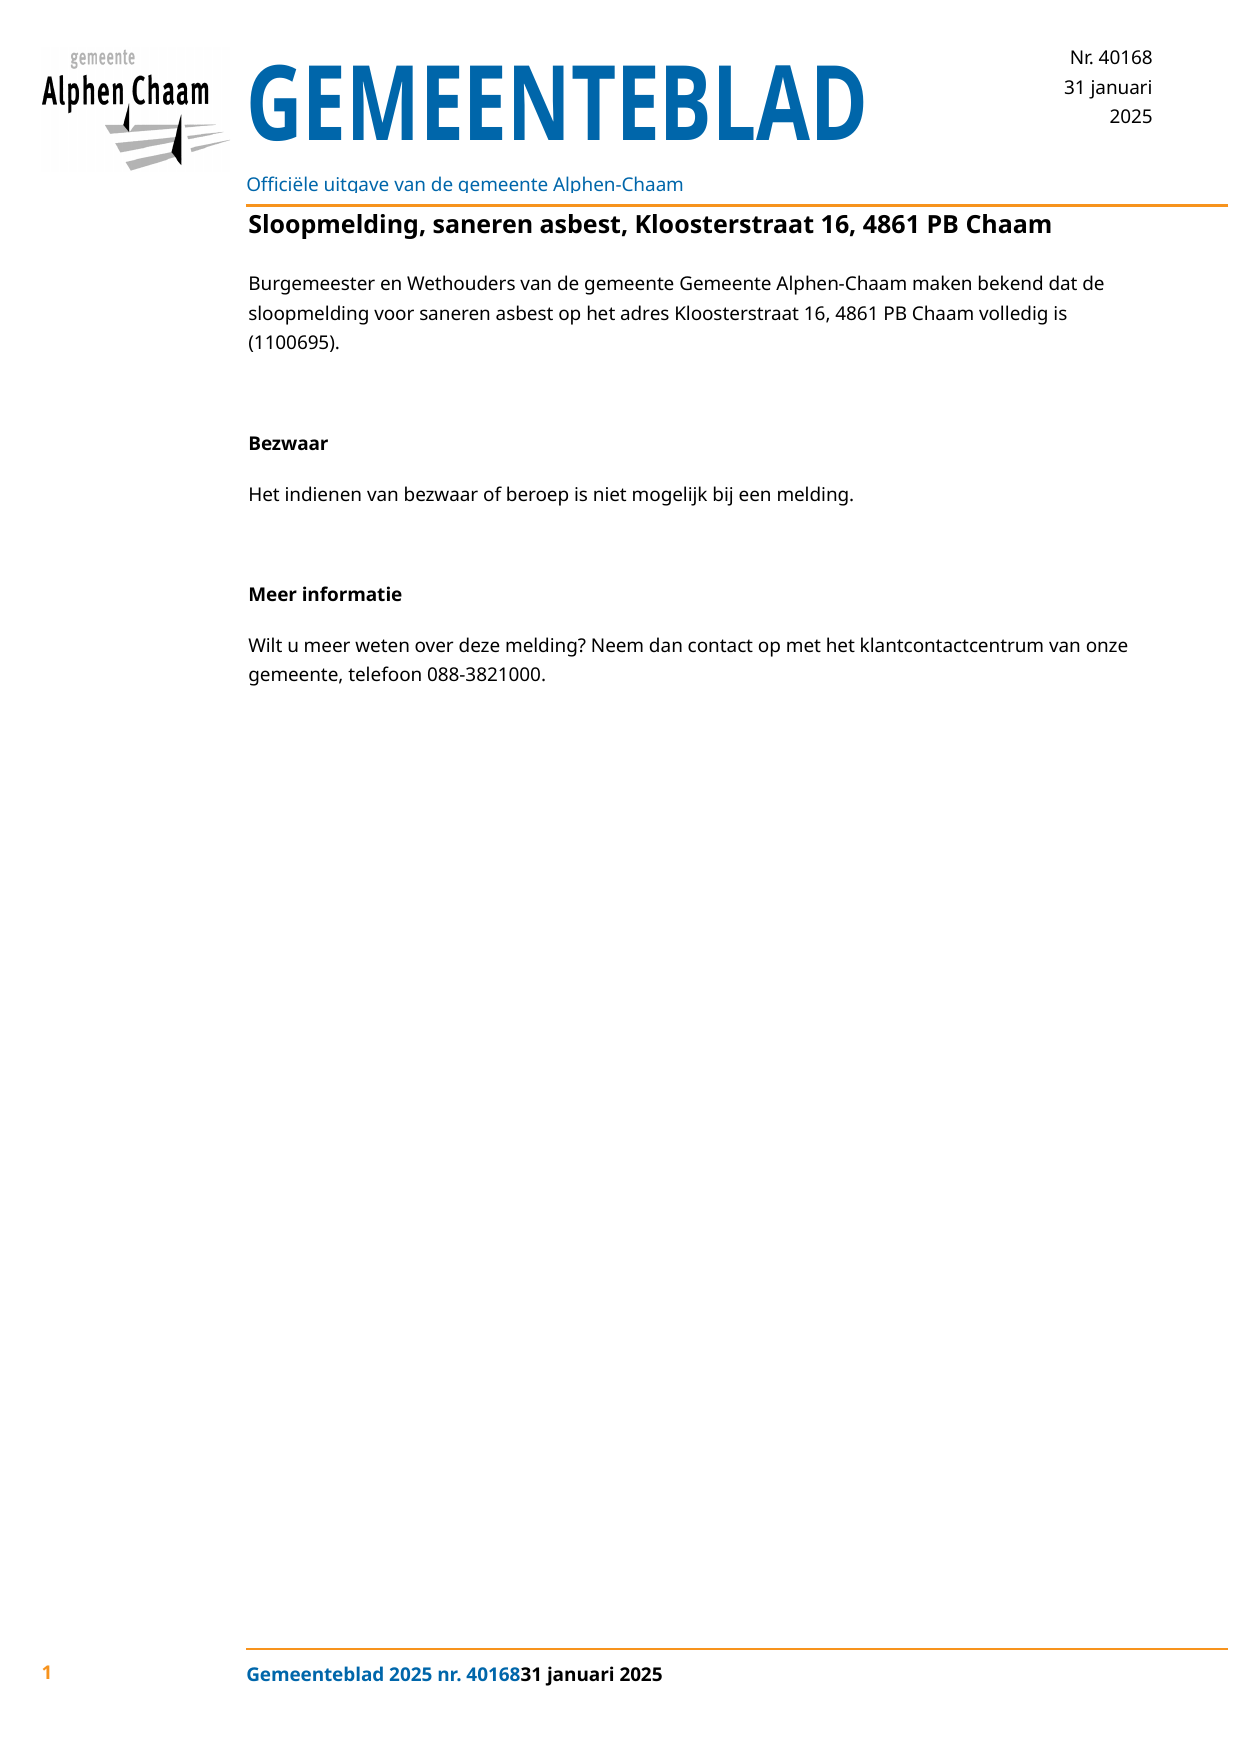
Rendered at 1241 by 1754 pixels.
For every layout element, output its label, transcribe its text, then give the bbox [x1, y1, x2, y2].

picture [41, 47, 231, 172]
text Het indienen van bezwaar of beroep is niet mogelijk bij een melding. [248, 481, 1152, 506]
text Sloopmelding, saneren asbest, Kloosterstraat 16, 4861 PB Chaam [248, 207, 1152, 241]
text Burgemeester en Wethouders van de gemeente Gemeente Alphen-Chaam maken bekend dat de sloopmelding voor saneren asbest op het adres Kloosterstraat 16, 4861 PB Chaam volledig is (1100695). [248, 270, 1152, 355]
text Meer informatie [248, 582, 1152, 607]
text Bezwaar [248, 430, 1152, 456]
text Wilt u meer weten over deze melding? Neem dan contact op met het klantcontactcentrum van onze gemeente, telefoon 088-3821000. [248, 632, 1152, 687]
